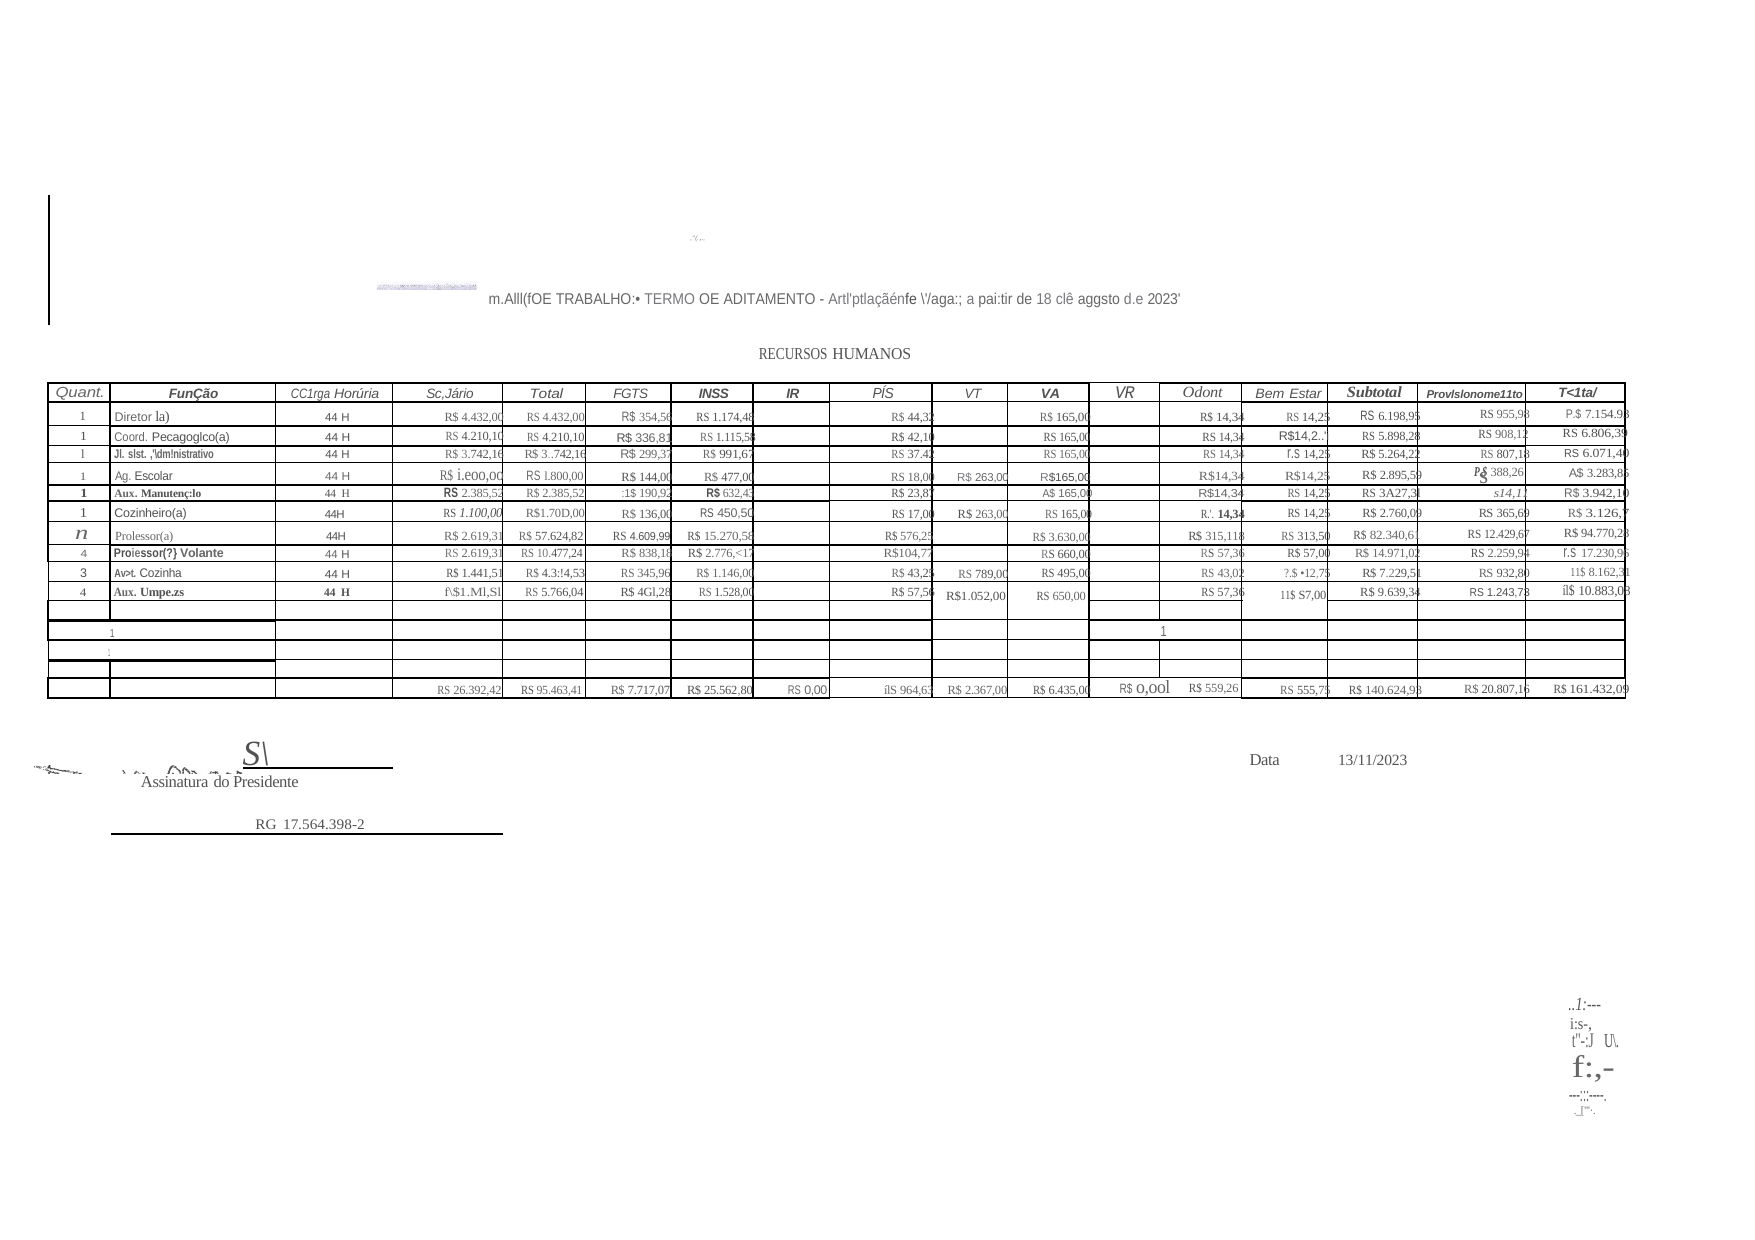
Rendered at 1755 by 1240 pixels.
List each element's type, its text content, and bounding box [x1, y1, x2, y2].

table_cell R$ 42,10 [830, 427, 931, 445]
table_cell [586, 601, 670, 619]
table_cell R$ 57.624,82 [503, 522, 585, 544]
table_cell r.s 17.230,96 [1526, 546, 1624, 561]
table_cell [276, 679, 392, 697]
table_cell Cozinheiro(a) [111, 502, 275, 521]
table_cell [1526, 641, 1624, 658]
table_cell [754, 403, 829, 425]
table_cell 1 [49, 502, 109, 521]
table_cell [111, 601, 275, 619]
table_header Odont [1160, 384, 1241, 401]
table_cell [933, 546, 1007, 561]
table_cell [933, 620, 1007, 639]
table_cell RS 4.432,00 [503, 403, 585, 425]
table_cell f\$1.Ml,Sl [393, 582, 502, 599]
table_cell [276, 621, 392, 639]
table_cell 1 [49, 622, 275, 639]
table_cell RS 3A27,3l [1328, 486, 1417, 500]
table_cell ?.$ •12,75 [1242, 562, 1327, 581]
table_cell R$ 477,00 [672, 463, 752, 484]
subtitle RECURSOS HUMANOS [41, 382, 1635, 726]
table_cell Aux. Manutenç:lo [111, 486, 275, 500]
table_cell RS 313,50 [1242, 522, 1327, 544]
table_cell [754, 447, 829, 461]
table_cell RS 932,80 [1418, 562, 1525, 581]
table_cell [933, 522, 1007, 544]
table_cell RS 37.42 [830, 447, 931, 461]
table_cell RS 650,00 [1008, 582, 1088, 619]
table_header T<1ta/ [1526, 384, 1624, 401]
table_cell R$ 632,43 [672, 486, 752, 500]
table_cell R$ 7.717,07 [586, 679, 670, 697]
table_cell [672, 660, 752, 677]
table_header FunÇão [111, 384, 275, 401]
table_cell R$ 14.971,02 [1328, 546, 1417, 561]
table_cell [586, 660, 670, 677]
table_cell [933, 640, 1007, 658]
table_cell RS 6.806,39 [1526, 427, 1624, 445]
table_cell R$ 3.126,7 [1526, 502, 1624, 521]
table_cell R$ 15.270,58 [672, 522, 752, 544]
table_cell RS 43,02 [1160, 562, 1241, 581]
table_cell RS 0,00 [754, 679, 829, 697]
table_cell R$ 14,34 [1160, 402, 1241, 425]
table_cell RS 2.259,94 [1418, 546, 1525, 561]
table_cell [276, 641, 392, 658]
table_cell R$ 2.895,59 [1328, 463, 1417, 484]
table_cell [49, 601, 109, 619]
table_cell R$ 3.942,10 [1526, 486, 1624, 500]
table_cell RS 2.385,52 [393, 486, 502, 500]
table_cell [1418, 641, 1525, 658]
table_cell [933, 427, 1007, 445]
table_cell [754, 522, 829, 544]
table_cell RS 57,36 [1160, 582, 1241, 599]
table_cell RS 165,00 [1008, 427, 1088, 445]
table_cell [1090, 582, 1159, 599]
table_cell Coord. Pecagoglco(a) [111, 427, 275, 445]
text ._["'·. [1573, 1106, 1650, 1117]
table_cell [1090, 522, 1159, 544]
table_cell RS 14,25 [1242, 486, 1327, 500]
table_cell R$ 5.264,22 [1328, 447, 1417, 461]
table_cell [1418, 601, 1525, 619]
table_cell RS 6.071,40 [1526, 446, 1624, 461]
table_cell R$ 299,37 [586, 447, 670, 461]
table_cell [1526, 660, 1624, 677]
table_cell 44 H [276, 447, 392, 461]
table_cell 44 H [276, 463, 392, 484]
table_cell R$ 4.3:!4,53 [503, 562, 585, 581]
table_cell RS 6.198,95 [1328, 403, 1417, 425]
table_cell [1090, 562, 1159, 581]
table_cell 11$ 8.162,31 [1526, 562, 1624, 581]
table_cell [586, 621, 670, 639]
table_header Subtotal [1328, 384, 1417, 401]
table_cell [1328, 601, 1417, 619]
text f:,-­ [1572, 1052, 1650, 1084]
table_cell 44 H [276, 403, 392, 425]
table_cell R$ 144,00 [586, 463, 670, 484]
subtitle i:s-, [1570, 1016, 1650, 1033]
text 1 [23, 656, 41, 664]
table_header PÍS [830, 384, 931, 401]
table_cell RS 18,00 [830, 463, 931, 484]
text ---:::----. [1569, 1084, 1650, 1106]
table_cell 1 [49, 403, 109, 425]
table_cell r.s 14,25 [1242, 447, 1327, 461]
table_cell [1090, 546, 1159, 561]
table_cell s14,11 [1418, 486, 1525, 500]
text [23, 234, 48, 242]
table_cell [754, 641, 829, 658]
table_cell RS 10.477,24 [503, 546, 585, 561]
table_cell RS 14,34 [1160, 447, 1241, 461]
table_cell R$ 94.770,28 [1526, 522, 1624, 544]
table_cell R$ 3.742,16 [393, 447, 502, 461]
table_cell RS 4.210,10 [393, 427, 502, 445]
table_cell R$ 2.385,52 [503, 486, 585, 500]
table_cell 1 [1090, 621, 1241, 639]
table_cell R$ o,ool R$ 559,26 [1090, 678, 1241, 697]
table_cell [1090, 486, 1159, 500]
table_cell [1328, 641, 1417, 658]
table_header Sc,Jário [393, 384, 502, 401]
table_cell R$ 3.630,00 [1008, 522, 1088, 544]
table_cell RS 95.463,41 [503, 679, 585, 697]
table_cell :1$ 190,92 [586, 486, 670, 500]
table_cell R$ 2.619,31 [393, 522, 502, 544]
table_cell [503, 601, 585, 619]
table_cell [1090, 447, 1159, 461]
table_cell 3 [49, 562, 109, 581]
table_cell n [49, 522, 109, 544]
table_header IR [754, 384, 829, 401]
table_cell A$ 165,00 [1008, 486, 1088, 500]
table_cell RS 495,00 [1008, 562, 1088, 581]
table_cell [1160, 641, 1241, 658]
table_cell [1008, 620, 1088, 639]
table_cell RS 14,25 [1242, 502, 1327, 521]
table_cell RS 1.174,48 [672, 403, 752, 425]
table_cell R$ 1.441,51 [393, 562, 502, 581]
table_cell 44H [276, 502, 392, 521]
table_cell [1090, 501, 1159, 521]
table_cell [393, 660, 502, 677]
table_cell Jl. slst. ,'\dm!nistrativo [111, 447, 275, 461]
table_cell [393, 601, 502, 619]
table_cell R$14,25 [1242, 463, 1327, 484]
table_cell 44 H [276, 486, 392, 500]
table_cell [1090, 660, 1159, 677]
table_cell 4 [49, 545, 109, 561]
table_cell [1242, 660, 1327, 677]
table_cell R$ 57,00 [1242, 546, 1327, 561]
table_cell RS 57,36 [1160, 546, 1241, 561]
table_cell RS 1.243,73 [1418, 582, 1525, 599]
table_cell RS 807,18 [1418, 447, 1525, 461]
table_cell [1160, 660, 1241, 677]
table_cell [1090, 427, 1159, 445]
table_cell R$14,2..'i [1242, 427, 1327, 445]
table_header VA [1008, 384, 1088, 401]
table_cell [754, 546, 829, 561]
table_cell 1 [49, 426, 109, 445]
table_cell RS 26.392,42 [393, 679, 502, 697]
table_cell R$14,34 [1160, 486, 1241, 500]
table_cell 4 [49, 582, 109, 599]
table_cell RS 17,00 [830, 501, 931, 521]
text S\ Data 13/11/2023 [33, 733, 1650, 773]
table_cell [933, 402, 1007, 425]
table_cell RS 14,34 [1160, 427, 1241, 445]
table_cell [111, 662, 275, 677]
table_cell [754, 502, 829, 521]
table_cell R$ 136,00 [586, 502, 670, 521]
table_cell RS 5.766,04 [503, 582, 585, 599]
table_cell R$ 165,00 [1008, 402, 1088, 425]
table_cell [754, 486, 829, 500]
table_cell 44 H [276, 427, 392, 445]
table_cell RS 12.429,67 [1418, 522, 1525, 544]
table_header Bem Estar [1242, 384, 1327, 401]
text t"-:J U\. [1572, 1033, 1650, 1052]
table_cell R$ 263,00 [933, 463, 1007, 484]
text ..1:--- [1568, 993, 1650, 1014]
table_cell [1090, 641, 1159, 658]
table_cell R$ 23,87 [830, 486, 931, 500]
table_cell Av>t. Cozinha [111, 562, 275, 581]
subtitle RG 17.564.398-2 [255, 816, 1650, 833]
table_header INSS [672, 384, 752, 401]
table_cell 44 H [276, 562, 392, 581]
table_cell 44 H [276, 582, 392, 599]
table_header Quant. [49, 384, 109, 401]
table_cell 1 [49, 463, 109, 484]
table_header FGTS [586, 384, 670, 401]
table_cell 44 H [276, 546, 392, 561]
table_cell [830, 601, 931, 619]
table_cell [1160, 601, 1241, 619]
table_cell [276, 601, 392, 619]
table_cell R$ 25.562,80 [672, 679, 752, 697]
table_cell RS 1.528,00 [672, 582, 752, 599]
subtitle Assinatura do Presidente [141, 773, 1650, 791]
table_cell R$ 1.146,00 [672, 562, 752, 581]
table_cell R$ 4Gl,28 [586, 582, 670, 599]
table_header VT [933, 384, 1007, 401]
table_cell R.'. 14,34 [1160, 501, 1241, 521]
table_cell [503, 641, 585, 658]
table_cell [1328, 660, 1417, 677]
table_cell [830, 621, 931, 639]
table_cell RS 14,25 [1242, 403, 1327, 425]
table_header Total [503, 384, 585, 401]
table_cell ílS 964,63 [830, 678, 931, 697]
table_cell R$ i.eoo,oo [393, 463, 502, 484]
table_cell R$ 2.776,<17 [672, 546, 752, 561]
table_cell [933, 486, 1007, 500]
table_cell RS 1.100,00 [393, 502, 502, 521]
table_cell [754, 427, 829, 445]
table_cell [754, 660, 829, 677]
table_cell [1526, 601, 1624, 619]
table_cell RS 4.609,99 [586, 522, 670, 544]
table_cell [754, 582, 829, 599]
table_cell [49, 662, 109, 677]
table_cell [754, 562, 829, 581]
table_cell [754, 601, 829, 619]
subtitle RECURSOS HUMANOS [296, 344, 1373, 363]
table_cell Ag. Escolar [111, 463, 275, 484]
table_cell R$104,77 [830, 546, 931, 561]
table_cell [1418, 621, 1525, 639]
table_header CC1rga Horúria [276, 384, 392, 401]
table_cell R$ 991,67 [672, 447, 752, 461]
table_cell [586, 641, 670, 658]
table_cell R$ 44,32 [830, 402, 931, 425]
table_cell A$ 3.283,85 [1526, 463, 1624, 484]
table_cell RS 908,12 [1418, 427, 1525, 445]
table_cell RS 2.619,31 [393, 546, 502, 561]
table_cell R$ 82.340,61 [1328, 522, 1417, 544]
table_cell [1008, 640, 1088, 658]
table_cell RS 450,50 [672, 502, 752, 521]
table_cell R$ 43,25 [830, 562, 931, 581]
table_cell R$ 9.639,34 [1328, 582, 1417, 599]
table_cell R$ 3..742,16 [503, 447, 585, 461]
table_cell [1090, 463, 1159, 484]
table_cell R$ 2.760,09 [1328, 502, 1417, 521]
table_cell RS 555,75 [1242, 679, 1327, 697]
table_cell [1526, 621, 1624, 639]
table_cell R$ 2.367,00 [933, 678, 1007, 697]
table_cell [754, 463, 829, 484]
table_cell RS 365,69 [1418, 502, 1525, 521]
table_cell R$ 838,18 [586, 546, 670, 561]
table_cell 1 [49, 486, 109, 500]
table_cell R$ 576,25 [830, 522, 931, 544]
table_cell RS 1.115,58 [672, 427, 752, 445]
table_cell P.$ 7.154.93 [1526, 403, 1624, 425]
table_cell [393, 621, 502, 639]
table_cell l [49, 446, 109, 461]
table_cell íl$ 10.883,08 [1526, 582, 1624, 599]
table_cell [672, 621, 752, 639]
table_cell [1328, 621, 1417, 639]
table_cell R$ 263,00 [933, 501, 1007, 521]
table_header VR [1090, 383, 1159, 401]
table_cell Prolessor(a) [111, 522, 275, 544]
table_cell [503, 621, 585, 639]
table_cell R$ 140.624,93 [1328, 679, 1417, 697]
table_cell Proiessor(?} Volante [111, 546, 275, 561]
table_cell [830, 660, 931, 677]
table_cell R$ 354,56 [586, 403, 670, 425]
table_cell [111, 679, 275, 697]
table_cell [1090, 601, 1159, 619]
table_cell [503, 660, 585, 677]
table_cell 1 [49, 641, 275, 658]
table_cell P.$ 388,26 s [1418, 463, 1525, 484]
table_cell [754, 621, 829, 639]
table_cell [933, 447, 1007, 461]
table_cell RS 789,00 [933, 562, 1007, 581]
table_cell Aux. Umpe.zs [111, 582, 275, 599]
table_header Provlslonome11to [1418, 384, 1525, 401]
text m.Alll(fOE TRABALHO:• TERMO OE ADITAMENTO - Artl'ptlaçãénfe \'/aga:; a pai:tir de 18 clê aggsto d.e 2023' [295, 272, 1373, 307]
table_cell 11$ S7,00 [1242, 582, 1327, 619]
table_cell RS l.800,00 [503, 463, 585, 484]
table_cell [393, 641, 502, 658]
table_cell R$ 57,56 [830, 582, 931, 599]
table_cell R$14,34 [1160, 463, 1241, 484]
table_cell [49, 679, 109, 697]
table_cell RS 660,00 [1008, 546, 1088, 561]
table_cell R$ 315,118 [1160, 522, 1241, 544]
table_cell [830, 641, 931, 658]
table_cell Diretor la) [111, 403, 275, 425]
table_cell RS 4.210,10 [503, 427, 585, 445]
text ,"(.,., [50, 234, 1373, 242]
table_cell R$ 336,81 [586, 427, 670, 445]
table_cell R$ 20.807,16 [1418, 679, 1525, 697]
table_cell RS 345,96 [586, 562, 670, 581]
table_cell R$1.052,00 [933, 582, 1007, 619]
table_cell [1242, 621, 1327, 639]
table_cell [1242, 641, 1327, 658]
table_cell RS 955,98 [1418, 403, 1525, 425]
table_cell RS 165,00 [1008, 447, 1088, 461]
table_cell RS 5.898,28 [1328, 427, 1417, 445]
table_cell 44H [276, 522, 392, 544]
table_cell RS 165,00 [1008, 501, 1088, 521]
table_cell [672, 641, 752, 658]
table_cell [933, 660, 1007, 677]
table_cell R$ 161.432,09 [1526, 679, 1625, 697]
table_cell R$ 4.432,00 [393, 403, 502, 425]
table_cell [1008, 660, 1088, 677]
table_cell R$ 7.229,51 [1328, 562, 1417, 581]
table_cell [276, 660, 392, 677]
table_cell R$ 6.435,00 [1008, 678, 1088, 697]
table_cell R$1.70D,00 [503, 502, 585, 521]
table_cell R$165,00 [1008, 463, 1088, 484]
table_cell [672, 601, 752, 619]
table_cell [1090, 402, 1159, 425]
table_cell [1418, 660, 1525, 677]
